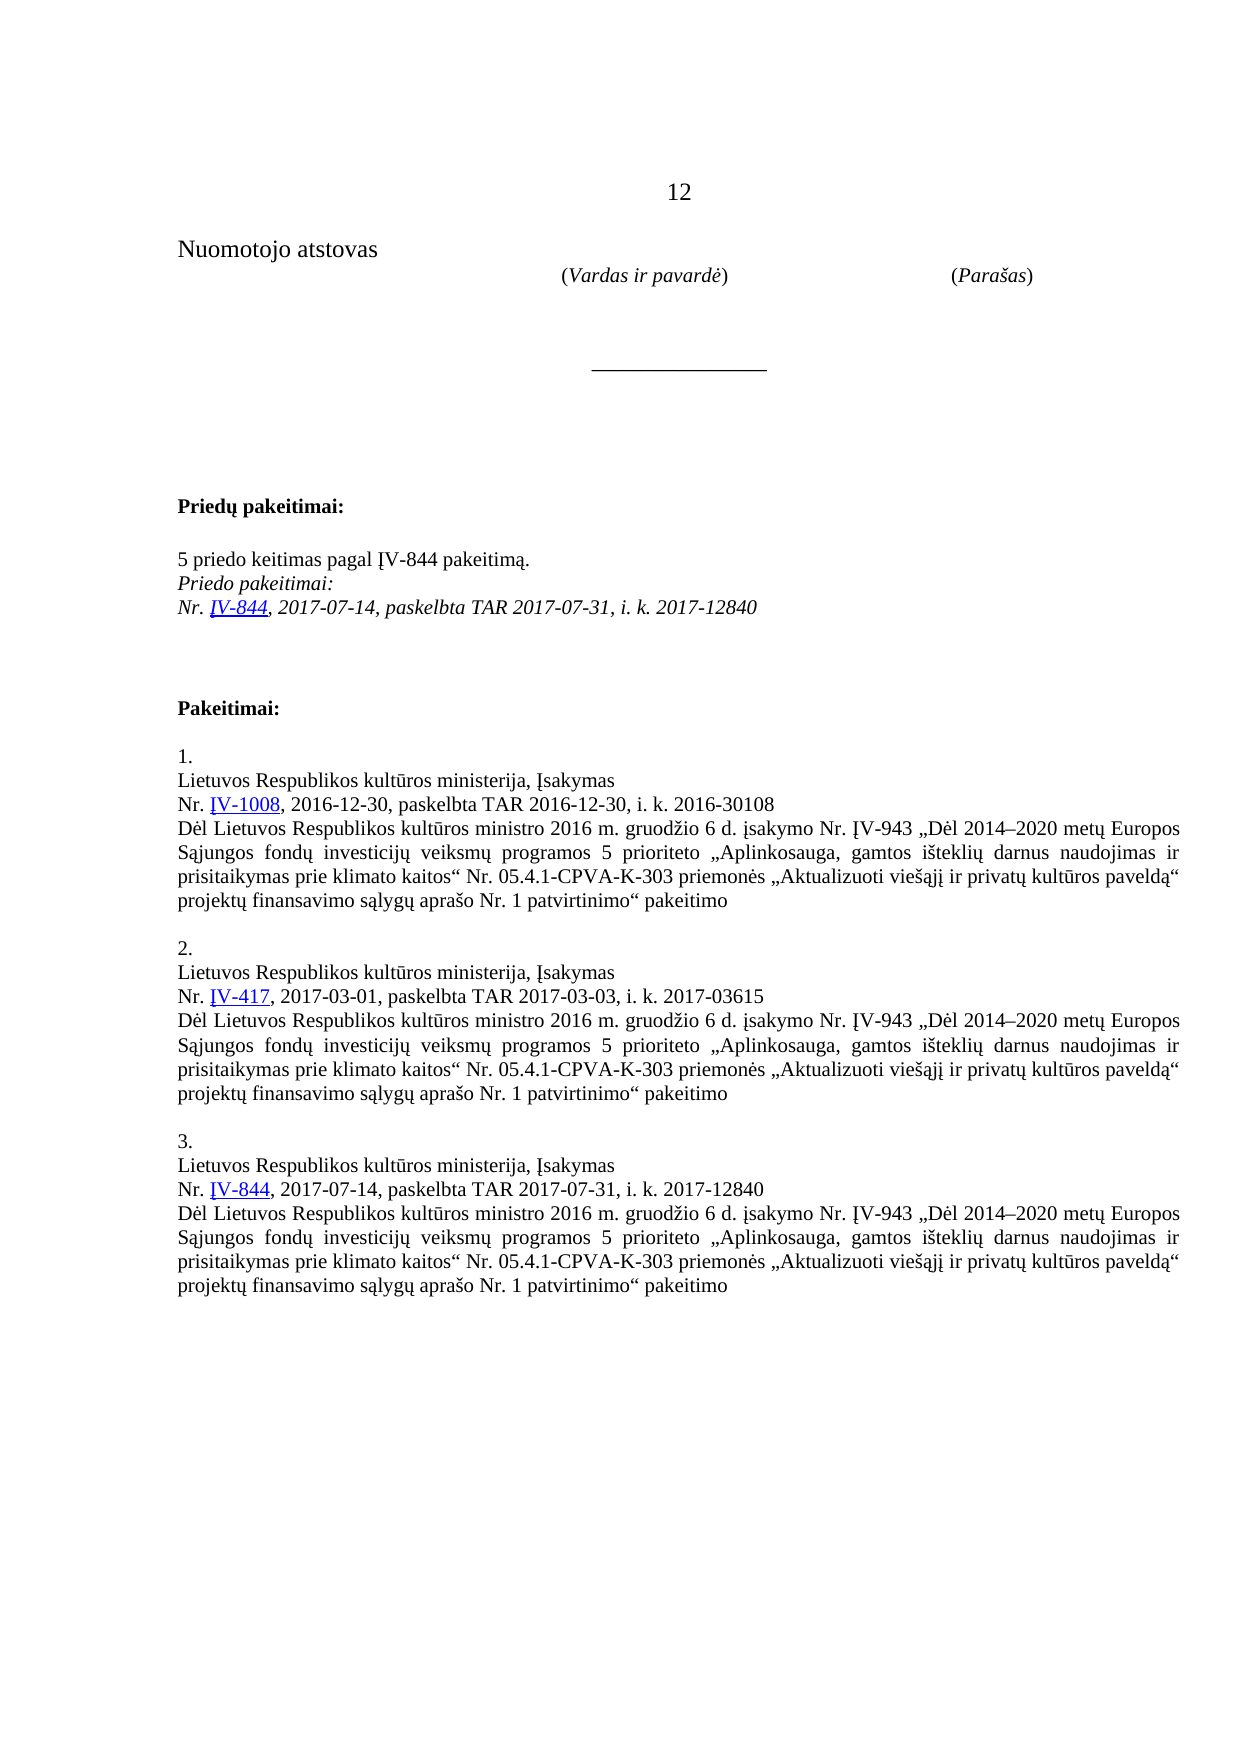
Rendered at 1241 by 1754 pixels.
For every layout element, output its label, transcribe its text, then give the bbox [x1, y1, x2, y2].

text Dėl Lietuvos Respublikos kultūros ministro 2016 m. gruodžio 6 d. įsakymo Nr. ĮV-943 „Dėl 2014–2020 metų Europos Sąjungos fondų investicijų veiksmų programos 5 prioriteto „Aplinkosauga, gamtos išteklių darnus naudojimas ir prisitaikymas prie klimato kaitos“ Nr. 05.4.1-CPVA-K-303 priemonės „Aktualizuoti viešąjį ir privatų kultūros paveldą“ projektų finansavimo sąlygų aprašo Nr. 1 patvirtinimo“ pakeitimo [177, 1008, 1181, 1105]
text Dėl Lietuvos Respublikos kultūros ministro 2016 m. gruodžio 6 d. įsakymo Nr. ĮV-943 „Dėl 2014–2020 metų Europos Sąjungos fondų investicijų veiksmų programos 5 prioriteto „Aplinkosauga, gamtos išteklių darnus naudojimas ir prisitaikymas prie klimato kaitos“ Nr. 05.4.1-CPVA-K-303 priemonės „Aktualizuoti viešąjį ir privatų kultūros paveldą“ projektų finansavimo sąlygų aprašo Nr. 1 patvirtinimo“ pakeitimo [177, 1201, 1181, 1297]
text 1. [177, 744, 1181, 768]
text Nr. ĮV-844, 2017-07-14, paskelbta TAR 2017-07-31, i. k. 2017-12840 [177, 1177, 1181, 1201]
text 2. [177, 936, 1181, 960]
text (Vardas ir pavardė) (Parašas) [561, 263, 1181, 287]
text Lietuvos Respublikos kultūros ministerija, Įsakymas [177, 960, 1181, 984]
text 3. [177, 1129, 1181, 1153]
text Lietuvos Respublikos kultūros ministerija, Įsakymas [177, 1153, 1181, 1177]
text Priedų pakeitimai: [177, 494, 1181, 518]
text Lietuvos Respublikos kultūros ministerija, Įsakymas [177, 768, 1181, 792]
text Nr. ĮV-1008, 2016-12-30, paskelbta TAR 2016-12-30, i. k. 2016-30108 [177, 792, 1181, 816]
text 5 priedo keitimas pagal ĮV-844 pakeitimą. [177, 547, 1181, 571]
text Nr. ĮV-417, 2017-03-01, paskelbta TAR 2017-03-03, i. k. 2017-03615 [177, 984, 1181, 1008]
text Pakeitimai: [177, 696, 1181, 720]
text Dėl Lietuvos Respublikos kultūros ministro 2016 m. gruodžio 6 d. įsakymo Nr. ĮV-943 „Dėl 2014–2020 metų Europos Sąjungos fondų investicijų veiksmų programos 5 prioriteto „Aplinkosauga, gamtos išteklių darnus naudojimas ir prisitaikymas prie klimato kaitos“ Nr. 05.4.1-CPVA-K-303 priemonės „Aktualizuoti viešąjį ir privatų kultūros paveldą“ projektų finansavimo sąlygų aprašo Nr. 1 patvirtinimo“ pakeitimo [177, 816, 1181, 912]
text Nuomotojo atstovas [177, 234, 1181, 263]
text ______________ [177, 345, 1181, 373]
text Priedo pakeitimai: [177, 571, 1181, 595]
text Nr. ĮV-844, 2017-07-14, paskelbta TAR 2017-07-31, i. k. 2017-12840 [177, 595, 1181, 619]
